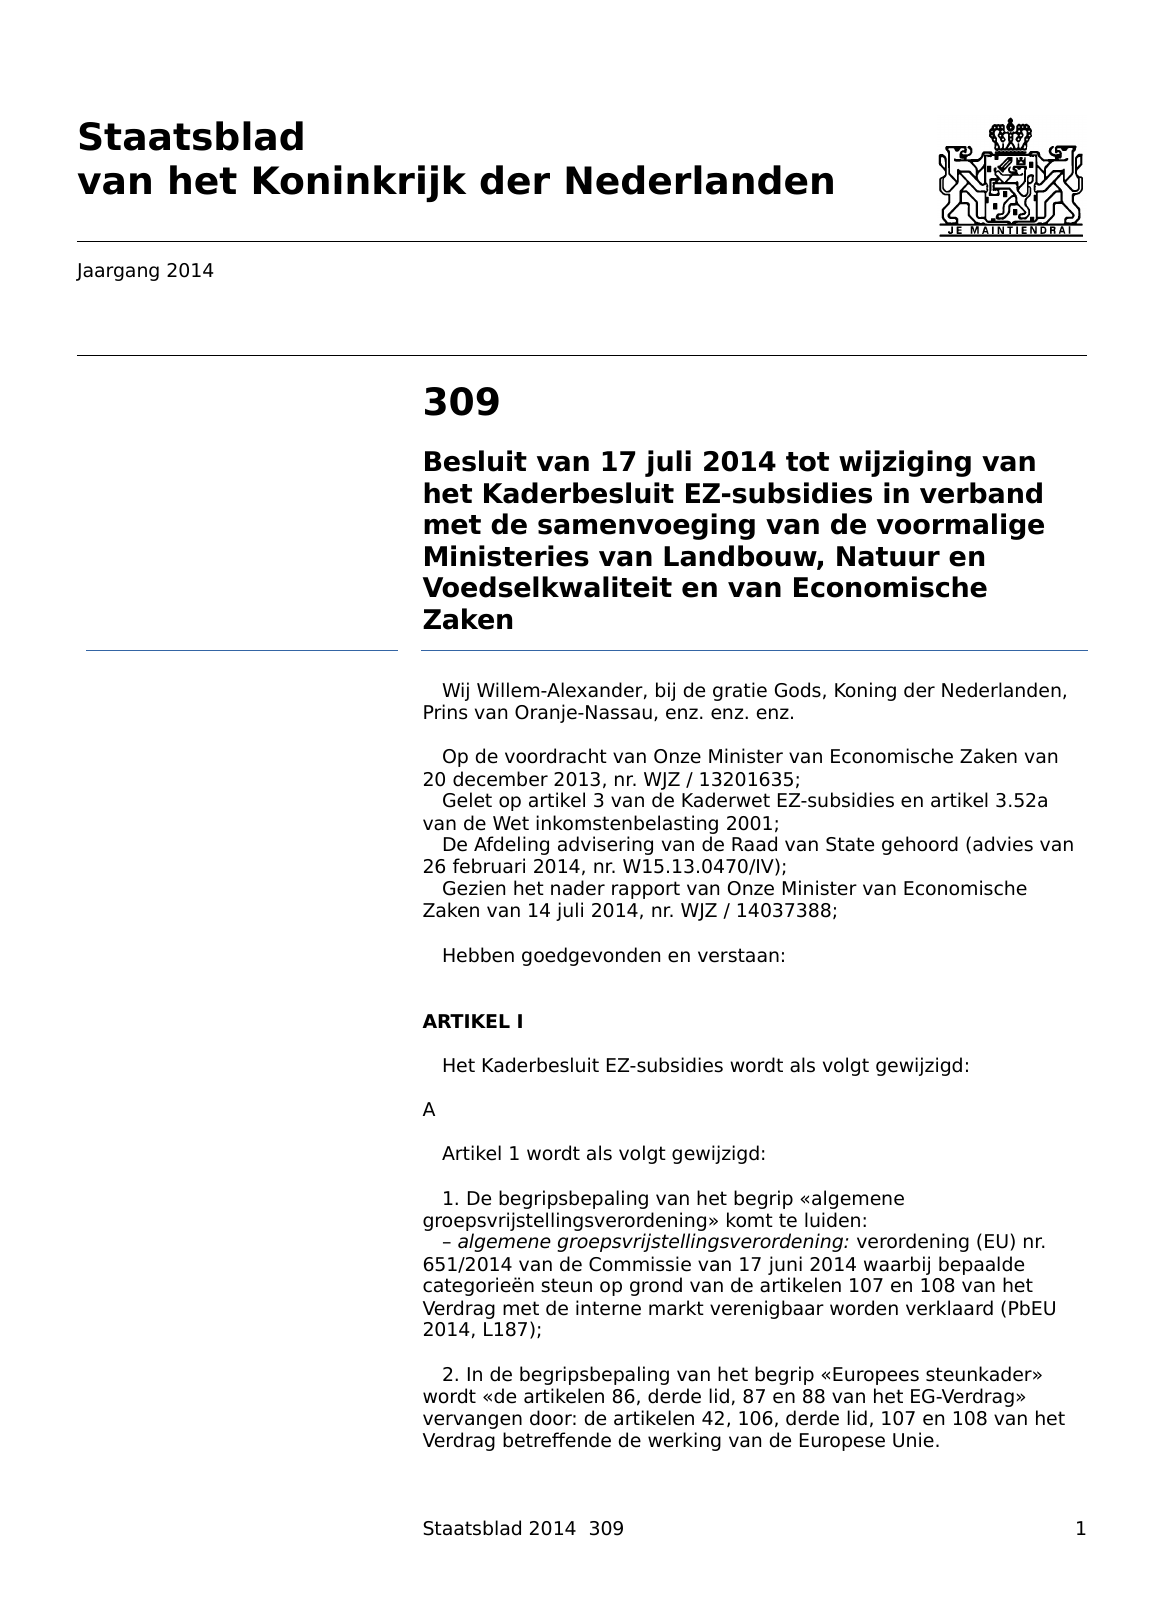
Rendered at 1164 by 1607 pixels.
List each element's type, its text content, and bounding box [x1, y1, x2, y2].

text Wij Willem-Alexander, bij de gratie Gods, Koning der Nederlanden, Prins van Oranje-Nassau, enz. enz. enz. [422, 680, 1087, 724]
text Op de voordracht van Onze Minister van Economische Zaken van 20 december 2013, nr. WJZ / 13201635; [422, 746, 1087, 790]
table_header Staatsblad van het Koninkrijk der Nederlanden [77, 100, 886, 241]
subtitle 309 [422, 381, 1087, 424]
subtitle ARTIKEL I [422, 1011, 1087, 1033]
text Besluit van 17 juli 2014 tot wijziging van het Kaderbesluit EZ-subsidies in verband met de samenvoeging van de voormalige Ministeries van Landbouw, Natuur en Voedselkwaliteit en van Economische Zaken [422, 447, 1087, 636]
picture [936, 115, 1087, 240]
text 1. De begripsbepaling van het begrip «algemene groepsvrijstellingsverordening» komt te luiden: [422, 1187, 1087, 1231]
table_header [886, 100, 1087, 241]
text Het Kaderbesluit EZ-subsidies wordt als volgt gewijzigd: [422, 1055, 1087, 1077]
text Gelet op artikel 3 van de Kaderwet EZ-subsidies en artikel 3.52a van de Wet inkomstenbelasting 2001; [422, 790, 1087, 834]
text Gezien het nader rapport van Onze Minister van Economische Zaken van 14 juli 2014, nr. WJZ / 14037388; [422, 878, 1087, 922]
text De Afdeling advisering van de Raad van State gehoord (advies van 26 februari 2014, nr. W15.13.0470/IV); [422, 834, 1087, 878]
table_cell Jaargang 2014 [77, 242, 1087, 355]
text Artikel 1 wordt als volgt gewijzigd: [422, 1143, 1087, 1165]
text 2. In de begripsbepaling van het begrip «Europees steunkader» wordt «de artikelen 86, derde lid, 87 en 88 van het EG-Verdrag» vervangen door: de artikelen 42, 106, derde lid, 107 en 108 van het Verdrag betreffende de werking van de Europese Unie. [422, 1363, 1087, 1451]
text A [422, 1099, 1087, 1121]
text – algemene groepsvrijstellingsverordening: verordening (EU) nr. 651/2014 van de Commissie van 17 juni 2014 waarbij bepaalde categorieën steun op grond van de artikelen 107 en 108 van het Verdrag met de interne markt verenigbaar worden verklaard (PbEU 2014, L187); [422, 1231, 1087, 1341]
text Hebben goedgevonden en verstaan: [422, 944, 1087, 966]
